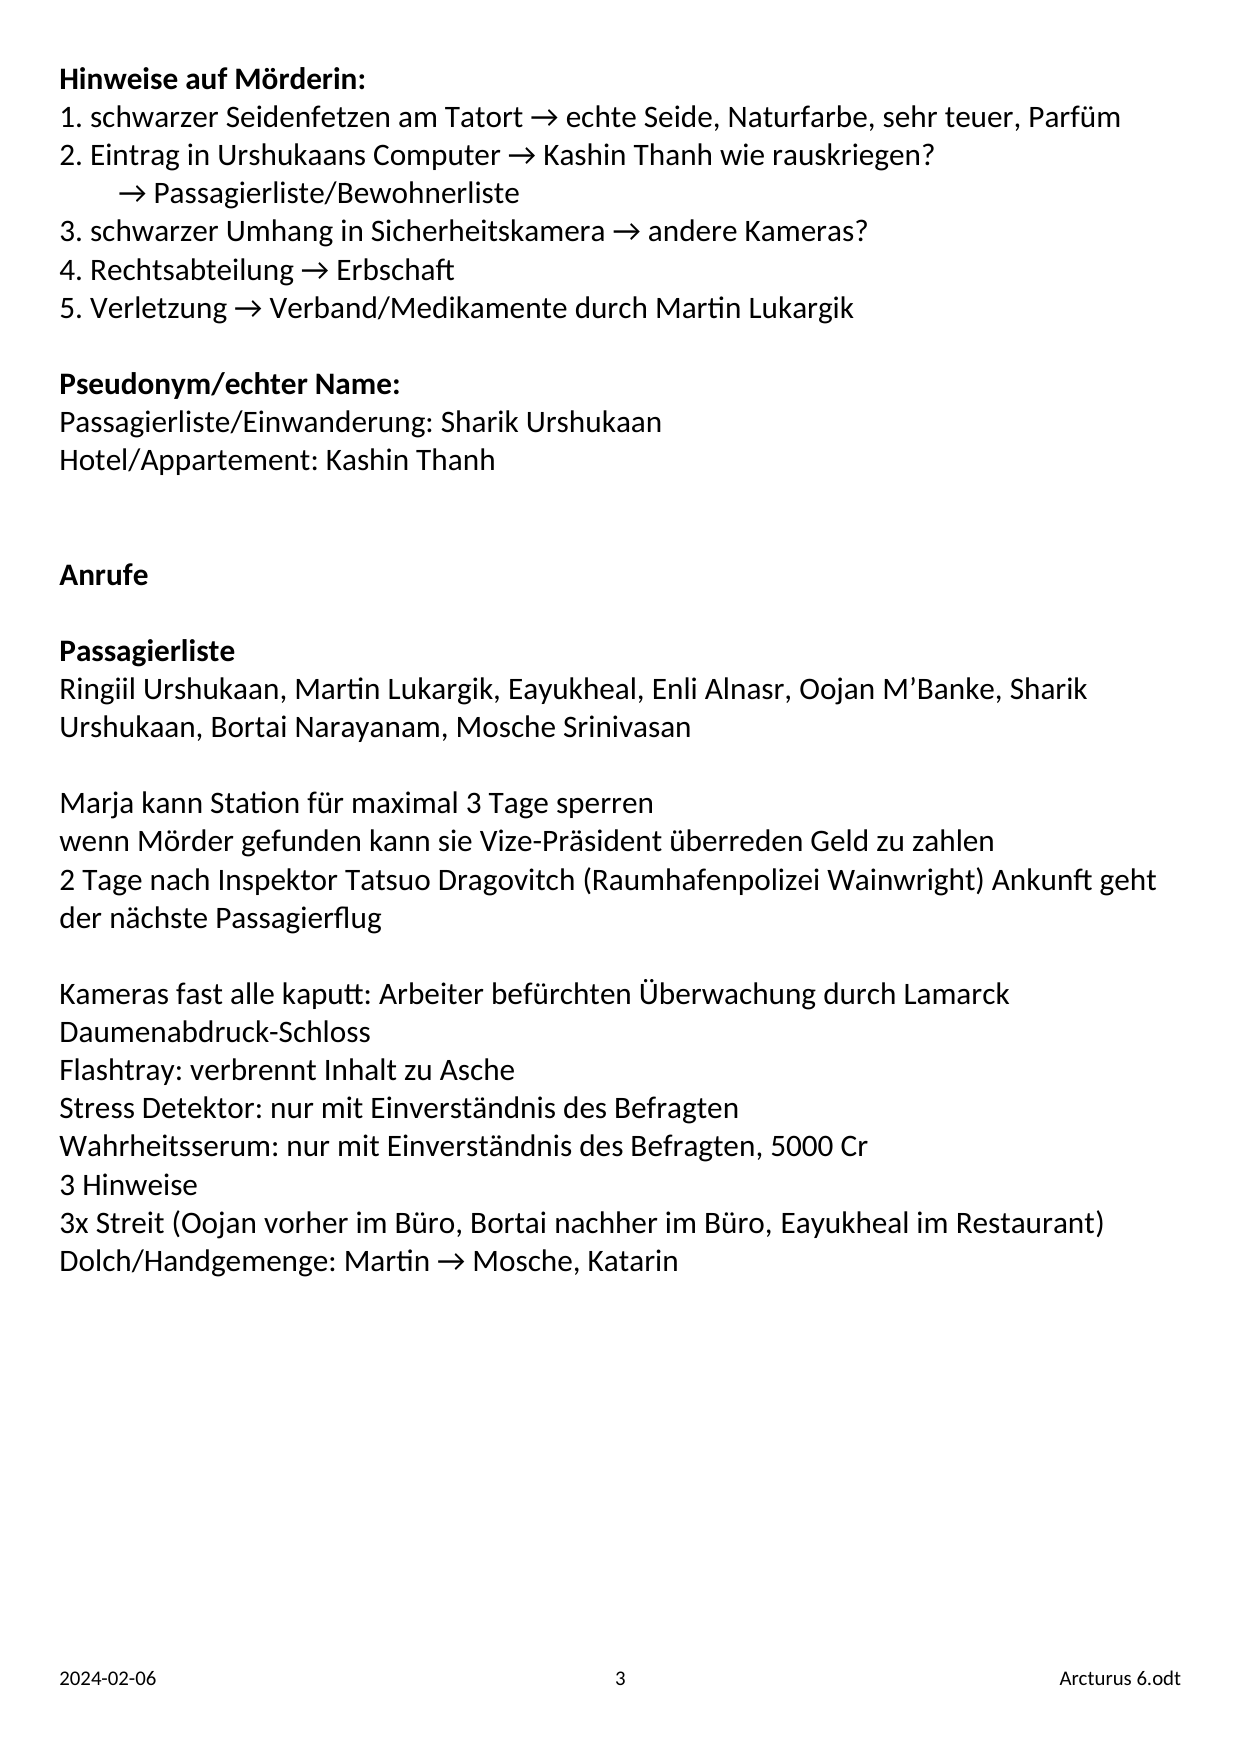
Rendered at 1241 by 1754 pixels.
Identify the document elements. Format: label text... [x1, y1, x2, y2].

text 2. Eintrag in Urshukaans Computer → Kashin Thanh wie rauskriegen? [59, 135, 1181, 173]
text 3 Hinweise [59, 1165, 1181, 1203]
text 5. Verletzung → Verband/Medikamente durch Martin Lukargik [59, 288, 1181, 326]
text wenn Mörder gefunden kann sie Vize-Präsident überreden Geld zu zahlen [59, 822, 1181, 860]
text → Passagierliste/Bewohnerliste [59, 173, 1181, 212]
text 3. schwarzer Umhang in Sicherheitskamera → andere Kameras? [59, 212, 1181, 250]
text Marja kann Station für maximal 3 Tage sperren [59, 783, 1181, 822]
text Dolch/Handgemenge: Martin → Mosche, Katarin [59, 1241, 1181, 1279]
text 3x Streit (Oojan vorher im Büro, Bortai nachher im Büro, Eayukheal im Restaurant) [59, 1203, 1181, 1241]
text Ringiil Urshukaan, Martin Lukargik, Eayukheal, Enli Alnasr, Oojan M’Banke, Sharik Urshukaan, Bortai Narayanam, Mosche Srinivasan [59, 669, 1181, 745]
text Daumenabdruck-Schloss [59, 1012, 1181, 1050]
text Stress Detektor: nur mit Einverständnis des Befragten [59, 1088, 1181, 1127]
text Hotel/Appartement: Kashin Thanh [59, 440, 1181, 478]
text Kameras fast alle kaputt: Arbeiter befürchten Überwachung durch Lamarck [59, 974, 1181, 1012]
text Anrufe [59, 555, 1181, 593]
text 4. Rechtsabteilung → Erbschaft [59, 250, 1181, 288]
text Hinweise auf Mörderin: [59, 59, 1181, 97]
text Passagierliste [59, 631, 1181, 669]
text Wahrheitsserum: nur mit Einverständnis des Befragten, 5000 Cr [59, 1127, 1181, 1165]
text Passagierliste/Einwanderung: Sharik Urshukaan [59, 402, 1181, 440]
text Flashtray: verbrennt Inhalt zu Asche [59, 1050, 1181, 1088]
text 1. schwarzer Seidenfetzen am Tatort → echte Seide, Naturfarbe, sehr teuer, Parfüm [59, 97, 1181, 135]
text 2 Tage nach Inspektor Tatsuo Dragovitch (Raumhafenpolizei Wainwright) Ankunft geht der nächste Passagierflug [59, 860, 1181, 936]
text Pseudonym/echter Name: [59, 364, 1181, 402]
